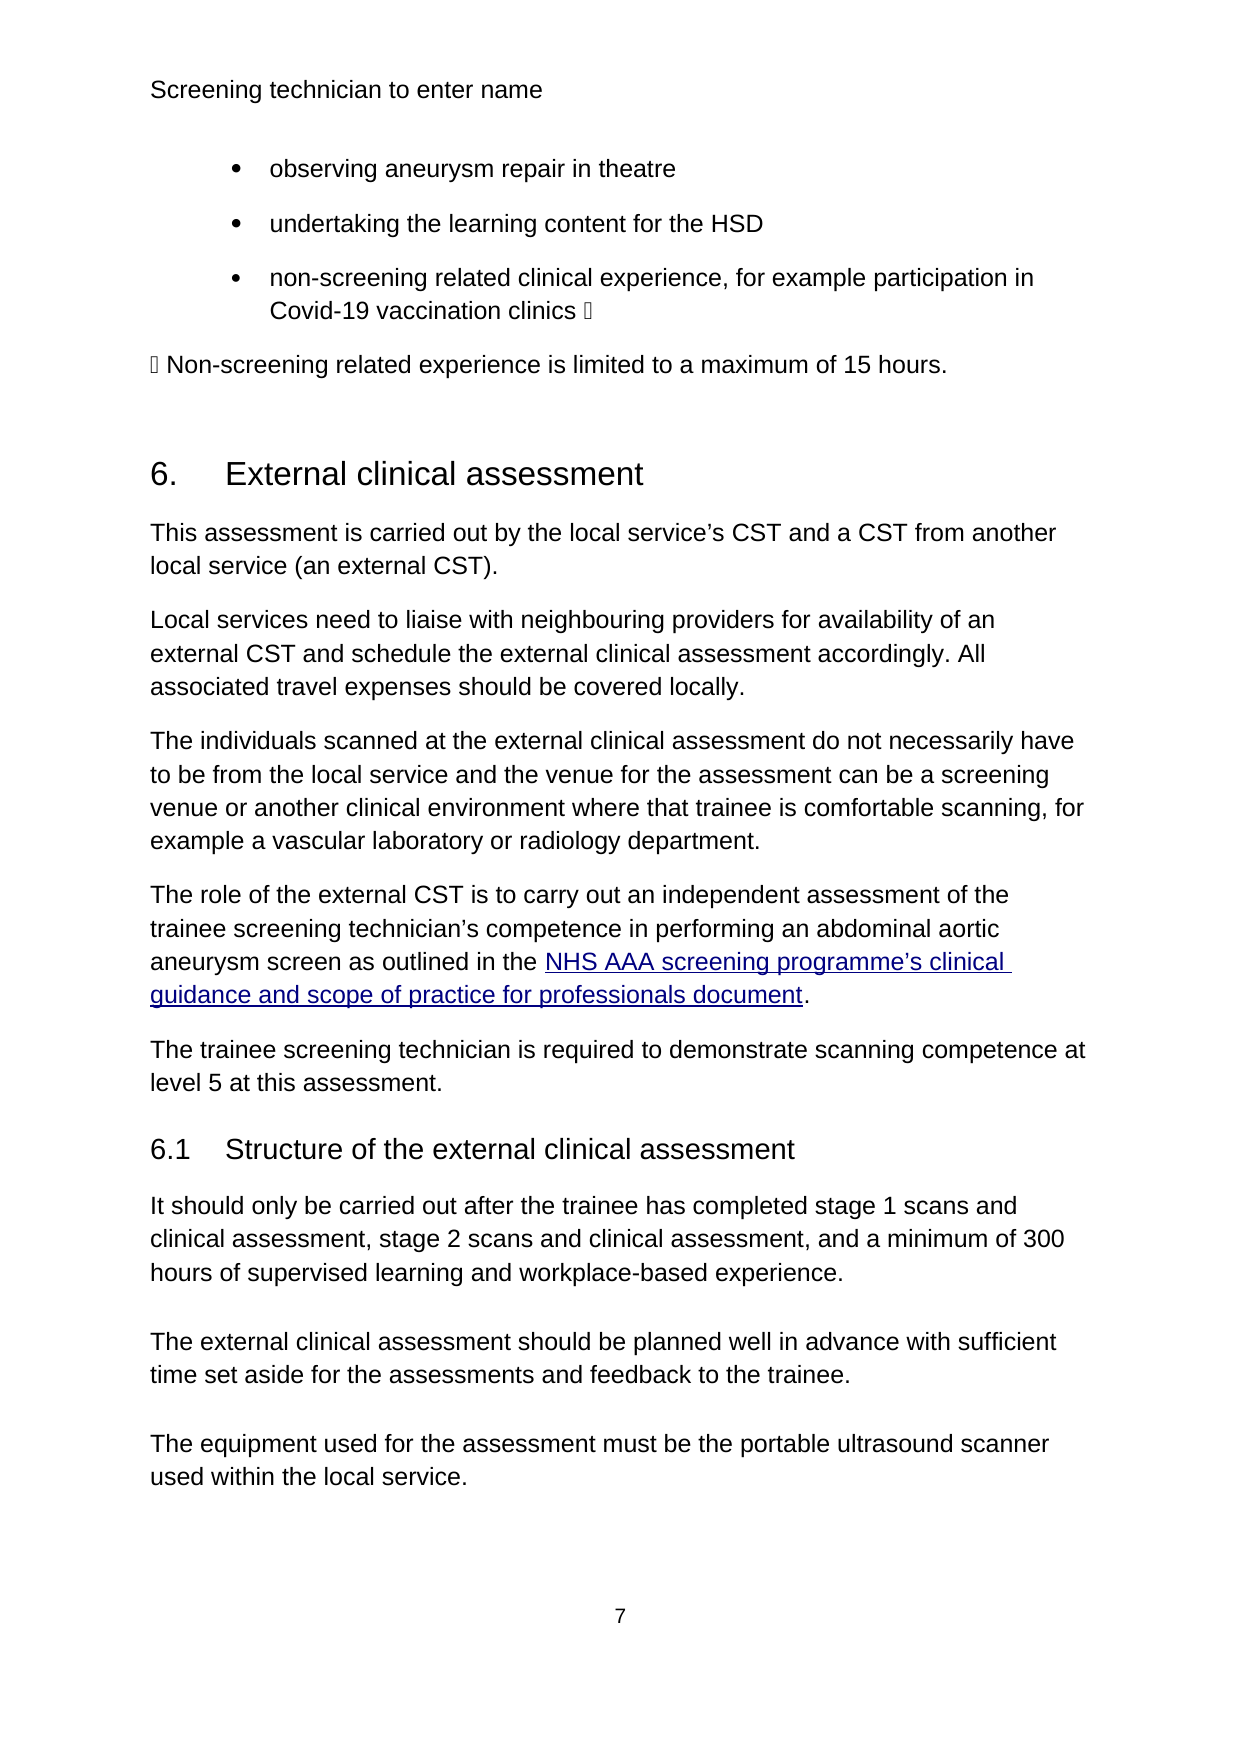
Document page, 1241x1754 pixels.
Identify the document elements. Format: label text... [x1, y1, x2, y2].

text It should only be carried out after the trainee has completed stage 1 scans and clinical assessment, stage 2 scans and clinical assessment, and a minimum of 300 hours of supervised learning and workplace-based experience. [150, 1187, 1090, 1287]
list Structure of the external clinical assessment [150, 1132, 1090, 1166]
list observing aneurysm repair in theatre [232, 150, 1090, 183]
text This assessment is carried out by the local service’s CST and a CST from another local service (an external CST). [150, 513, 1090, 580]
text The role of the external CST is to carry out an independent assessment of the trainee screening technician’s competence in performing an abdominal aortic aneurysm screen as outlined in the NHS AAA screening programme’s clinical guidance and scope of practice for professionals document. [150, 876, 1090, 1009]
text The equipment used for the assessment must be the portable ultrasound scanner used within the local service. [150, 1424, 1090, 1491]
text The trainee screening technician is required to demonstrate scanning competence at level 5 at this assessment. [150, 1030, 1090, 1097]
list External clinical assessment [150, 454, 1090, 493]
text The individuals scanned at the external clinical assessment do not necessarily have to be from the local service and the venue for the assessment can be a screening venue or another clinical environment where that trainee is comfortable scanning, for example a vascular laboratory or radiology department. [150, 722, 1090, 855]
list undertaking the learning content for the HSD [232, 204, 1090, 237]
list non-screening related clinical experience, for example participation in Covid-19 vaccination clinics  [232, 258, 1090, 325]
text Local services need to liaise with neighbouring providers for availability of an external CST and schedule the external clinical assessment accordingly. All associated travel expenses should be covered locally. [150, 601, 1090, 701]
text  Non-screening related experience is limited to a maximum of 15 hours. [150, 346, 1090, 379]
text The external clinical assessment should be planned well in advance with sufficient time set aside for the assessments and feedback to the trainee. [150, 1322, 1090, 1389]
